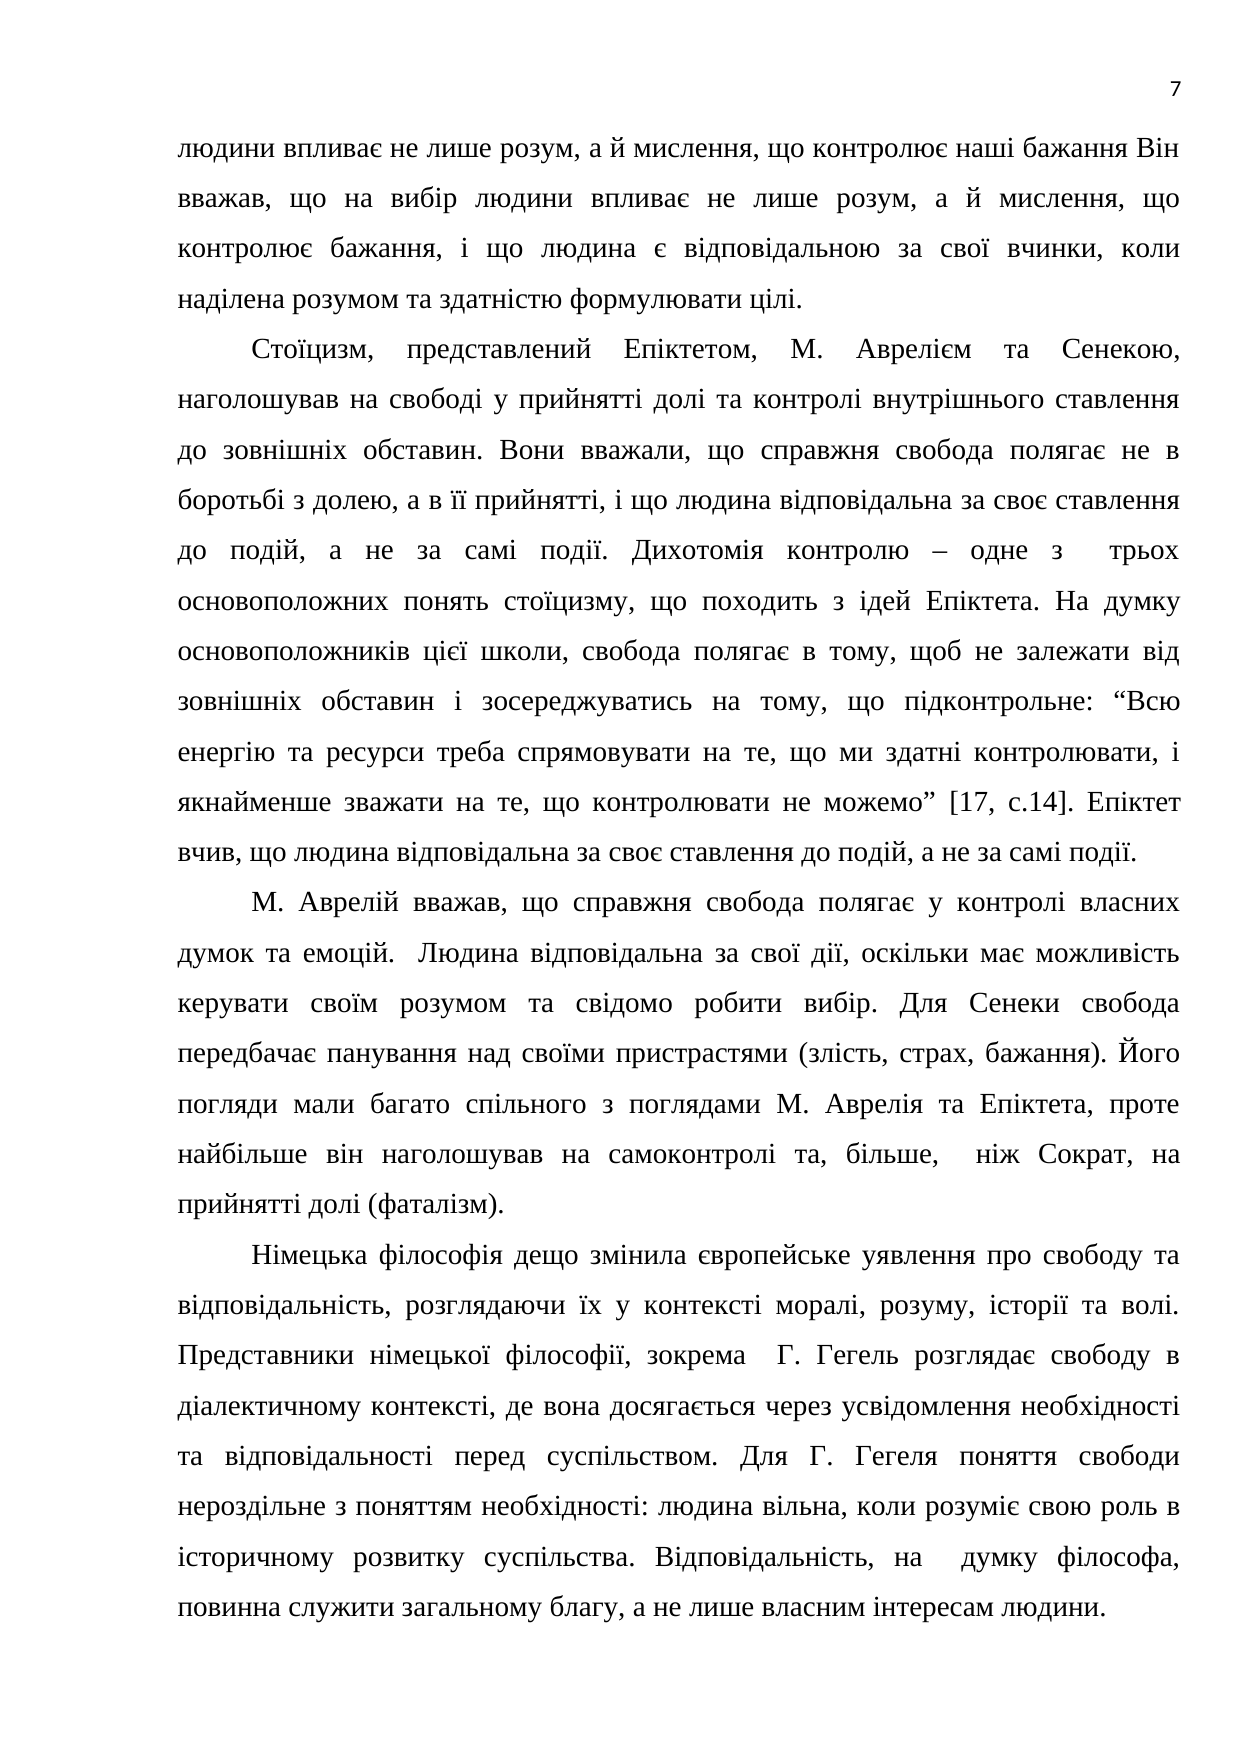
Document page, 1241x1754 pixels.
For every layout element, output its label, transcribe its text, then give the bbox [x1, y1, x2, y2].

text людини впливає не лише розум, а й мислення, що контролює наші бажання Він вважав, що на вибір людини впливає не лише розум, а й мислення, що контролює бажання, і що людина є відповідальною за свої вчинки, коли наділена розумом та здатністю формулювати цілі. [177, 130, 1181, 314]
text Німецька філософія дещо змінила європейське уявлення про свободу та відповідальність, розглядаючи їх у контексті моралі, розуму, історії та волі. Представники німецької філософії, зокрема Г. Гегель розглядає свободу в діалектичному контексті, де вона досягається через усвідомлення необхідності та відповідальності перед суспільством. Для Г. Гегеля поняття свободи нероздільне з поняттям необхідності: людина вільна, коли розуміє свою роль в історичному розвитку суспільства. Відповідальність, на думку філософа, повинна служити загальному благу, а не лише власним інтересам людини. [177, 1237, 1181, 1622]
text М. Аврелій вважав, що справжня свобода полягає у контролі власних думок та емоцій. Людина відповідальна за свої дії, оскільки має можливість керувати своїм розумом та свідомо робити вибір. Для Сенеки свобода передбачає панування над своїми пристрастями (злість, страх, бажання). Його погляди мали багато спільного з поглядами М. Аврелія та Епіктета, проте найбільше він наголошував на самоконтролі та, більше, ніж Сократ, на прийнятті долі (фаталізм). [177, 884, 1181, 1220]
text Стоїцизм, представлений Епіктетом, М. Аврелієм та Сенекою, наголошував на свободі у прийнятті долі та контролі внутрішнього ставлення до зовнішніх обставин. Вони вважали, що справжня свобода полягає не в боротьбі з долею, а в її прийнятті, і що людина відповідальна за своє ставлення до подій, а не за самі події. Дихотомія контролю – одне з трьох основоположних понять стоїцизму, що походить з ідей Епіктета. На думку основоположників цієї школи, свобода полягає в тому, щоб не залежати від зовнішніх обставин і зосереджуватись на тому, що підконтрольне: “Всю енергію та ресурси треба спрямовувати на те, що ми здатні контролювати, і якнайменше зважати на те, що контролювати не можемо” [17, с.14]. Епіктет вчив, що людина відповідальна за своє ставлення до подій, а не за самі події. [177, 331, 1181, 868]
